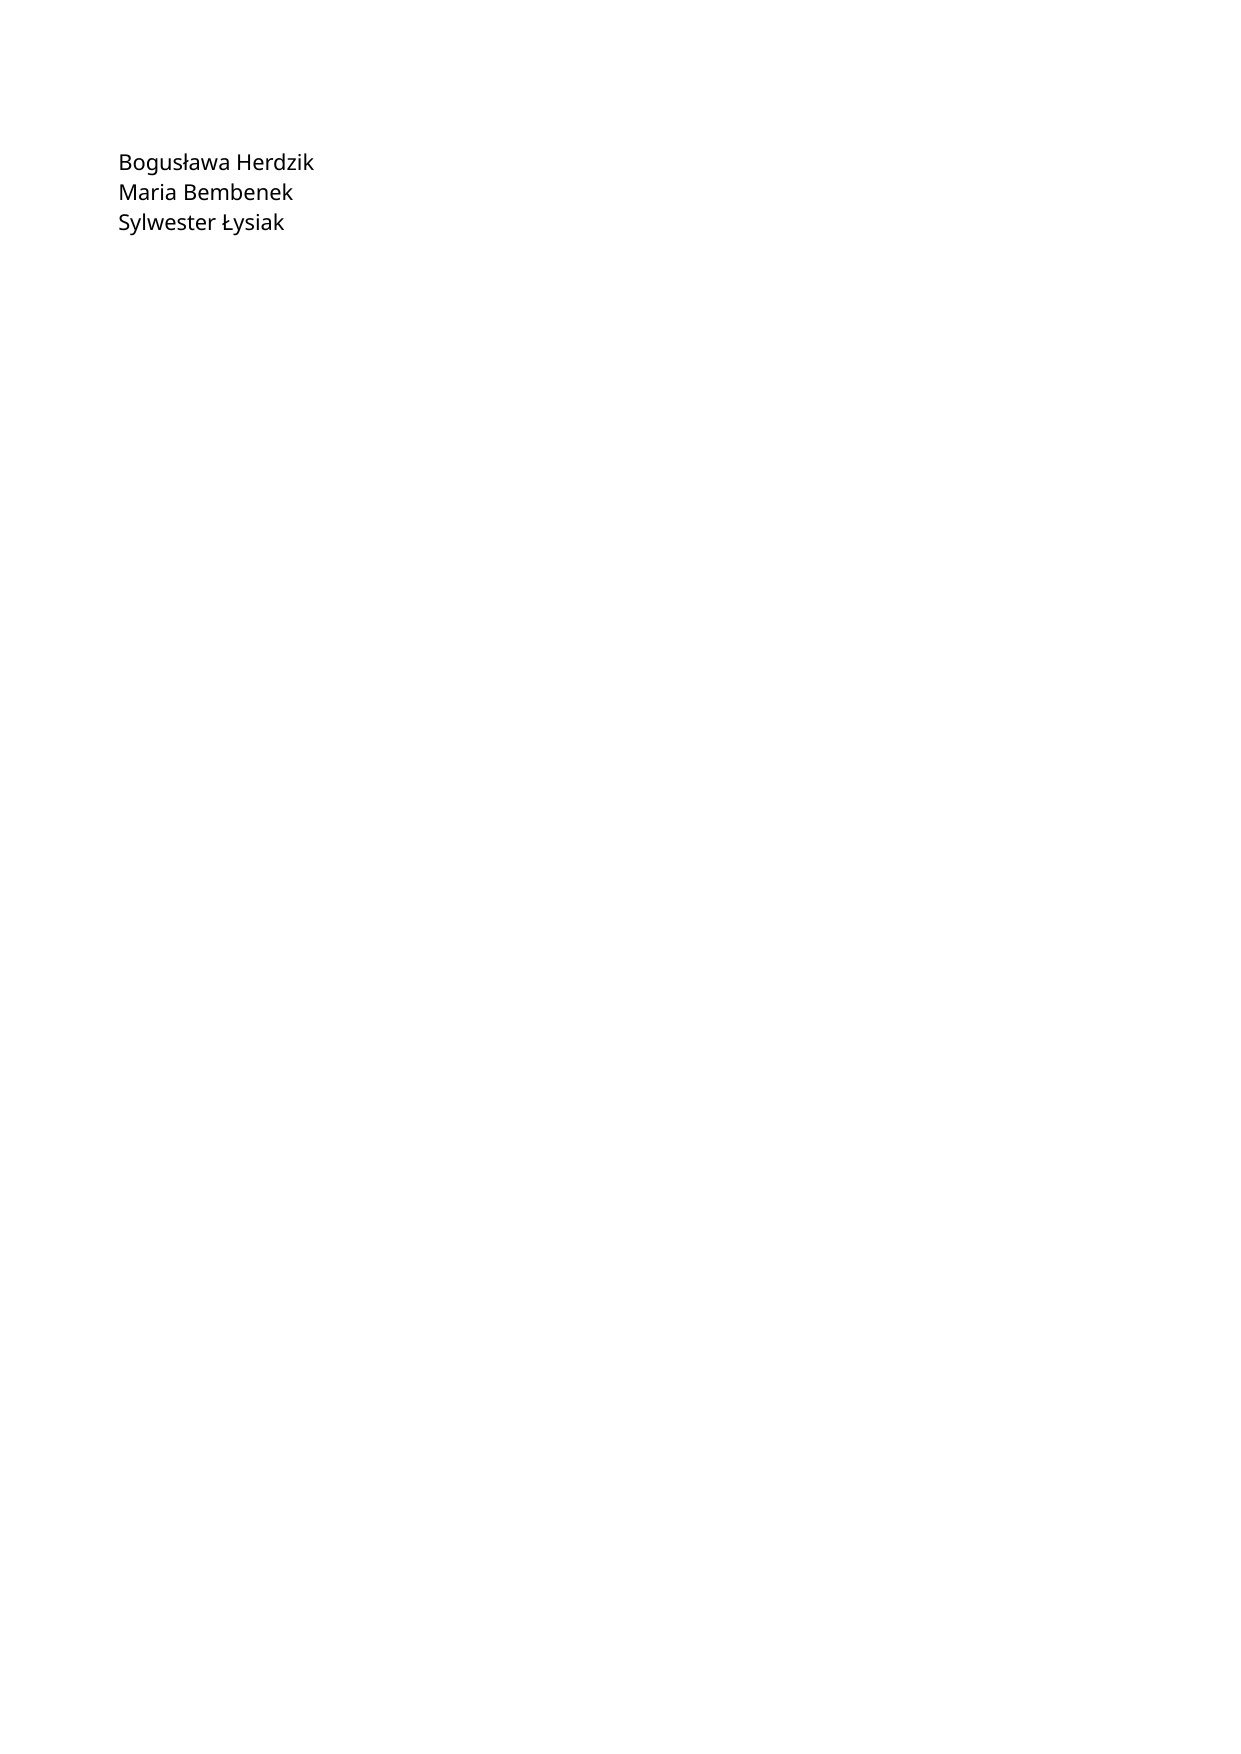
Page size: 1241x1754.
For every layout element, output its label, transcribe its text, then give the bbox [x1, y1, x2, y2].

text Bogusława Herdzik Maria Bembenek Sylwester Łysiak [118, 118, 1122, 236]
